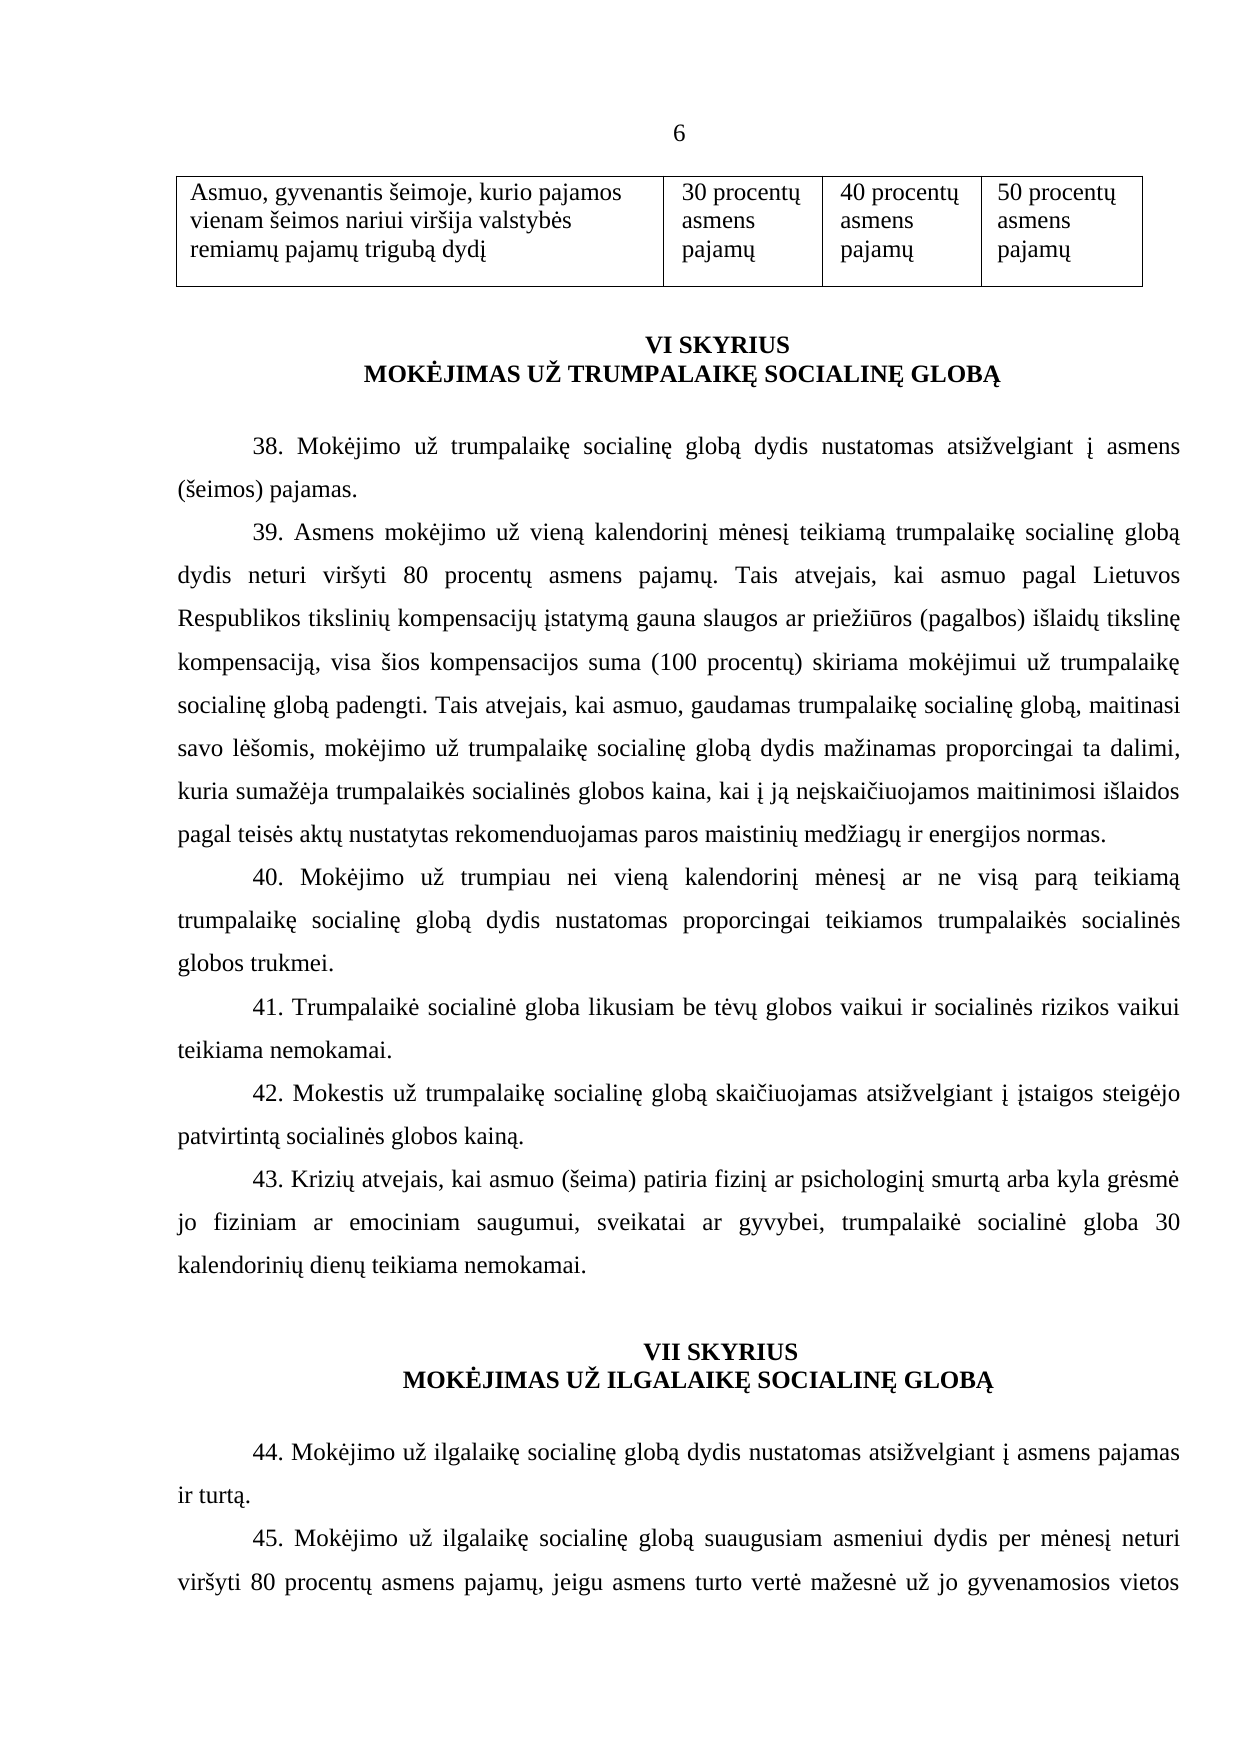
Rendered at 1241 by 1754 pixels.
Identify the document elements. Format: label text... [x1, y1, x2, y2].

text 41. Trumpalaikė socialinė globa likusiam be tėvų globos vaikui ir socialinės rizikos vaikui teikiama nemokamai. [177, 992, 1181, 1063]
text VI SKYRIUS [177, 330, 1169, 359]
text 44. Mokėjimo už ilgalaikę socialinę globą dydis nustatomas atsižvelgiant į asmens pajamas ir turtą. [177, 1437, 1181, 1509]
table_cell 30 procentų asmens pajamų [664, 177, 822, 286]
text MOKĖJIMAS UŽ ILGALAIKĘ SOCIALINĘ GLOBĄ [177, 1365, 1181, 1394]
text 45. Mokėjimo už ilgalaikę socialinę globą suaugusiam asmeniui dydis per mėnesį neturi viršyti 80 procentų asmens pajamų, jeigu asmens turto vertė mažesnė už jo gyvenamosios vietos [177, 1523, 1181, 1595]
text VII SKYRIUS [177, 1337, 1169, 1365]
text 40. Mokėjimo už trumpiau nei vieną kalendorinį mėnesį ar ne visą parą teikiamą trumpalaikę socialinę globą dydis nustatomas proporcingai teikiamos trumpalaikės socialinės globos trukmei. [177, 862, 1181, 977]
table_cell 50 procentų asmens pajamų [982, 177, 1142, 286]
text 39. Asmens mokėjimo už vieną kalendorinį mėnesį teikiamą trumpalaikę socialinę globą dydis neturi viršyti 80 procentų asmens pajamų. Tais atvejais, kai asmuo pagal Lietuvos Respublikos tikslinių kompensacijų įstatymą gauna slaugos ar priežiūros (pagalbos) išlaidų tikslinę kompensaciją, visa šios kompensacijos suma (100 procentų) skiriama mokėjimui už trumpalaikę socialinę globą padengti. Tais atvejais, kai asmuo, gaudamas trumpalaikę socialinę globą, maitinasi savo lėšomis, mokėjimo už trumpalaikę socialinę globą dydis mažinamas proporcingai ta dalimi, kuria sumažėja trumpalaikės socialinės globos kaina, kai į ją neįskaičiuojamos maitinimosi išlaidos pagal teisės aktų nustatytas rekomenduojamas paros maistinių medžiagų ir energijos normas. [177, 517, 1181, 848]
text 42. Mokestis už trumpalaikę socialinę globą skaičiuojamas atsižvelgiant į įstaigos steigėjo patvirtintą socialinės globos kainą. [177, 1078, 1181, 1150]
text 43. Krizių atvejais, kai asmuo (šeima) patiria fizinį ar psichologinį smurtą arba kyla grėsmė jo fiziniam ar emociniam saugumui, sveikatai ar gyvybei, trumpalaikė socialinė globa 30 kalendorinių dienų teikiama nemokamai. [177, 1164, 1181, 1279]
text 38. Mokėjimo už trumpalaikę socialinę globą dydis nustatomas atsižvelgiant į asmens (šeimos) pajamas. [177, 431, 1181, 503]
table_cell 40 procentų asmens pajamų [823, 177, 981, 286]
text MOKĖJIMAS UŽ TRUMPALAIKĘ SOCIALINĘ GLOBĄ [177, 359, 1181, 388]
table_cell Asmuo, gyvenantis šeimoje, kurio pajamos vienam šeimos nariui viršija valstybės remiamų pajamų trigubą dydį [177, 177, 663, 286]
